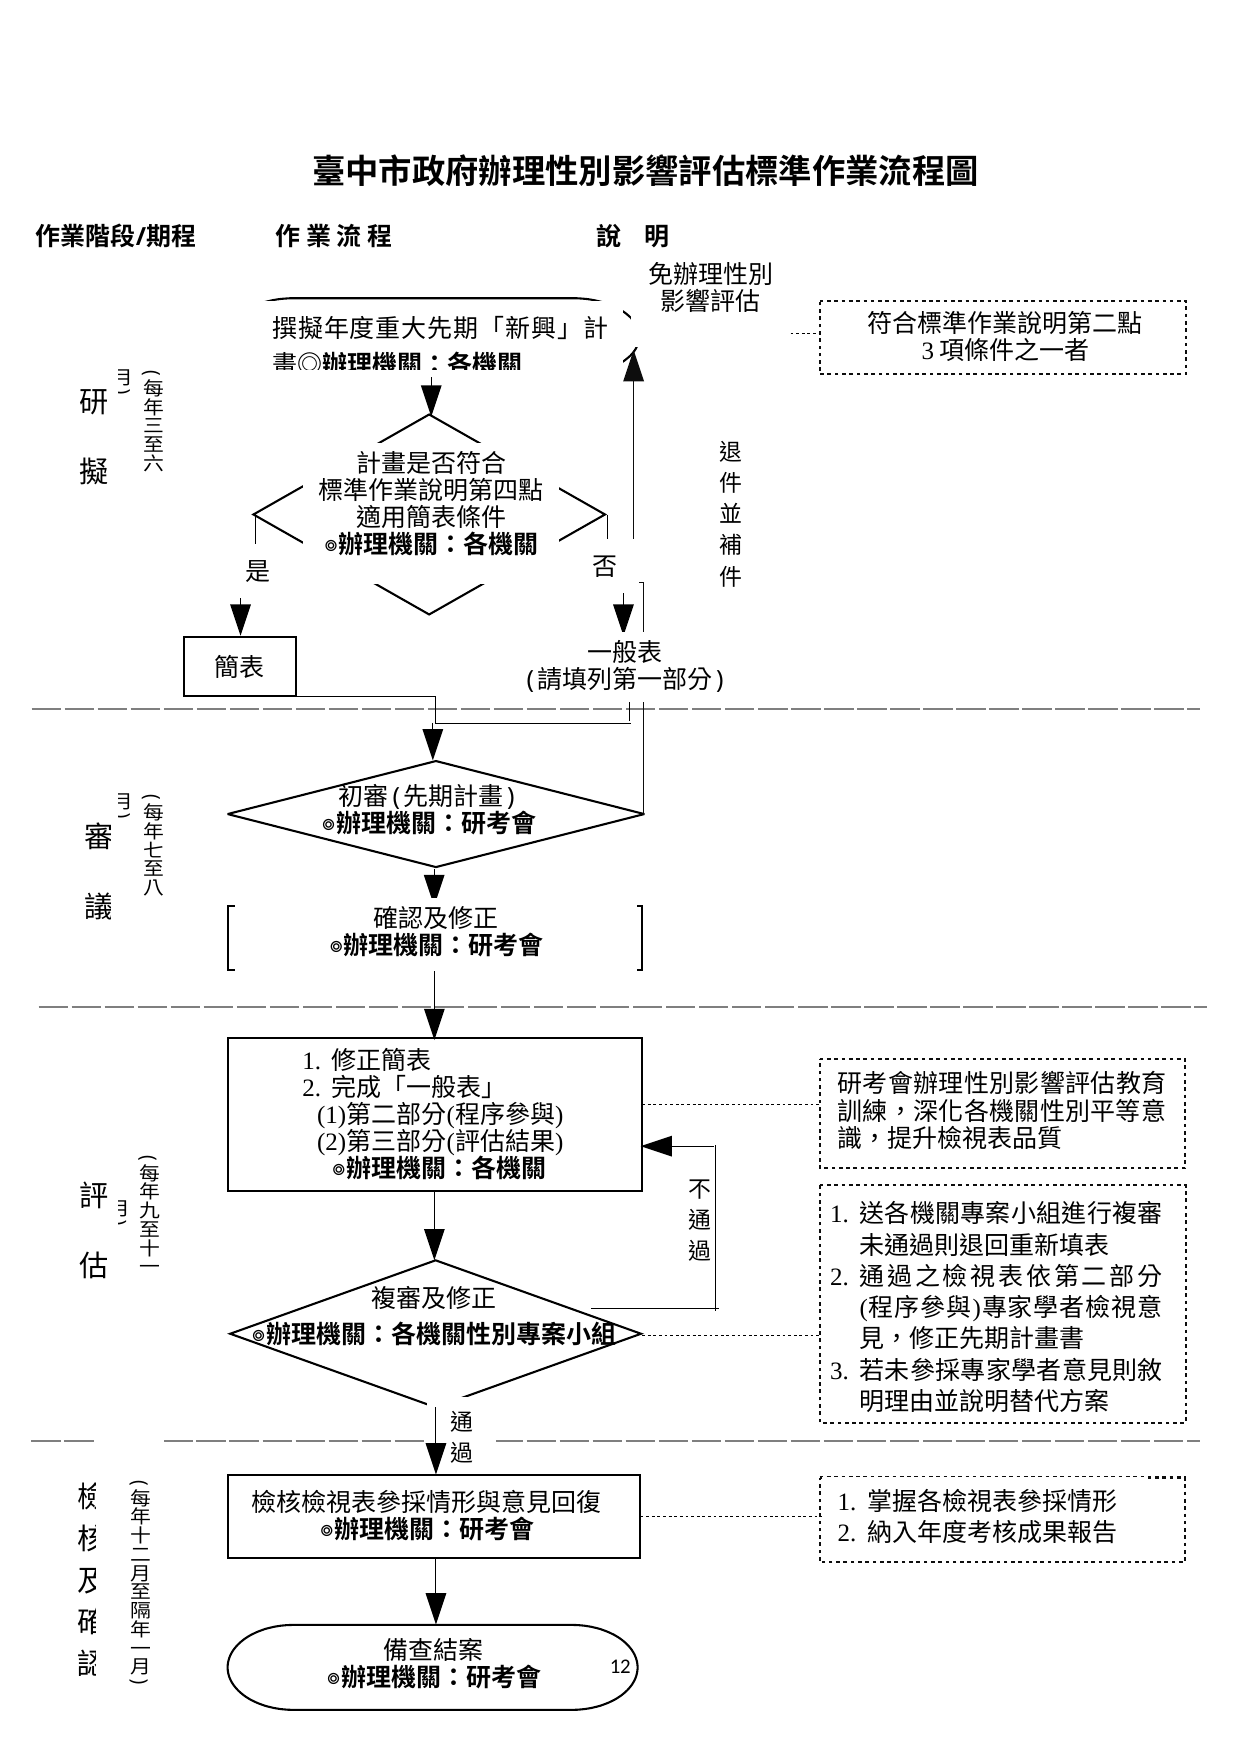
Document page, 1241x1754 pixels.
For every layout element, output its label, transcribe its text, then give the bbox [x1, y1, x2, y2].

text ◎辦理機關：研考會 [250, 933, 622, 960]
text 標準作業說明第四點 [318, 478, 544, 505]
text (每年十二月至隔年一月) [125, 1448, 156, 1716]
list 修正簡表 [302, 1048, 575, 1075]
text ◎辦理機關：研考會 [250, 1517, 603, 1544]
list 掌握各檢視表參採情形 [837, 1485, 1131, 1516]
text 臺中市政府辦理性別影響評估標準作業流程圖 [139, 127, 1152, 189]
text 複審及修正 [292, 1278, 579, 1314]
text 撰擬年度重大先期「新興」計畫◎辦理機關：各機關 [272, 308, 608, 370]
text 適用簡表條件 [318, 505, 544, 532]
text 確認及修正 [250, 906, 622, 933]
text ◎辦理機關：各機關 [302, 1156, 575, 1183]
text 備查結案 [320, 1638, 546, 1665]
text 計畫是否符合 [318, 451, 544, 478]
text ◎辦理機關：研考會 [320, 1665, 546, 1692]
text (每年九至十一月) [119, 1146, 165, 1282]
list 送各機關專案小組進行複審，未通過則退回重新填表 [830, 1198, 1163, 1260]
text 研考會辦理性別影響評估教育訓練，深化各機關性別平等意識，提升檢視表品質 [837, 1071, 1167, 1152]
text 符合標準作業說明第二點3項條件之一者 [861, 311, 1150, 365]
text 複審及修正 [491, 1278, 621, 1314]
text ◎辦理機關：各機關性別專案小組 [245, 1314, 279, 1326]
text 不通過 [680, 1172, 715, 1266]
list 通過之檢視表依第二部分(程序參與)專家學者檢視意見，修正先期計畫書 [830, 1260, 1163, 1354]
text 複審及修正 [245, 1278, 380, 1314]
text 是 [245, 551, 278, 588]
list 完成「一般表」 [302, 1075, 575, 1102]
text (每年七至八月) [119, 792, 168, 909]
text 簡表 [214, 647, 267, 683]
text (請填列第一部分) [522, 666, 728, 693]
list 納入年度考核成果報告 [837, 1516, 1131, 1547]
text 作業階段/期程 作 業 流 程 說 明 [36, 212, 1210, 254]
list 第三部分(評估結果) [317, 1129, 575, 1156]
text ◎辦理機關：各機關性別專案小組 [592, 1314, 621, 1325]
text 退件並補件 [711, 435, 750, 591]
text 一般表 [522, 639, 728, 666]
text 免辦理性別影響評估 [646, 262, 775, 316]
text 檢核檢視表參採情形與意見回復 [250, 1490, 603, 1517]
text 初審(先期計畫) [315, 784, 541, 811]
text 否 [592, 546, 624, 582]
text 通過 [442, 1405, 481, 1467]
list 第二部分(程序參與) [317, 1102, 575, 1129]
text (每年三至六月) [119, 367, 168, 492]
text [21, 205, 1225, 262]
text ◎辦理機關：各機關 [318, 532, 544, 559]
text ◎辦理機關：各機關性別專案小組 [245, 1314, 605, 1349]
text ◎辦理機關：研考會 [315, 811, 541, 838]
list 若未參採專家學者意見則敘明理由並說明替代方案 [830, 1354, 1163, 1414]
